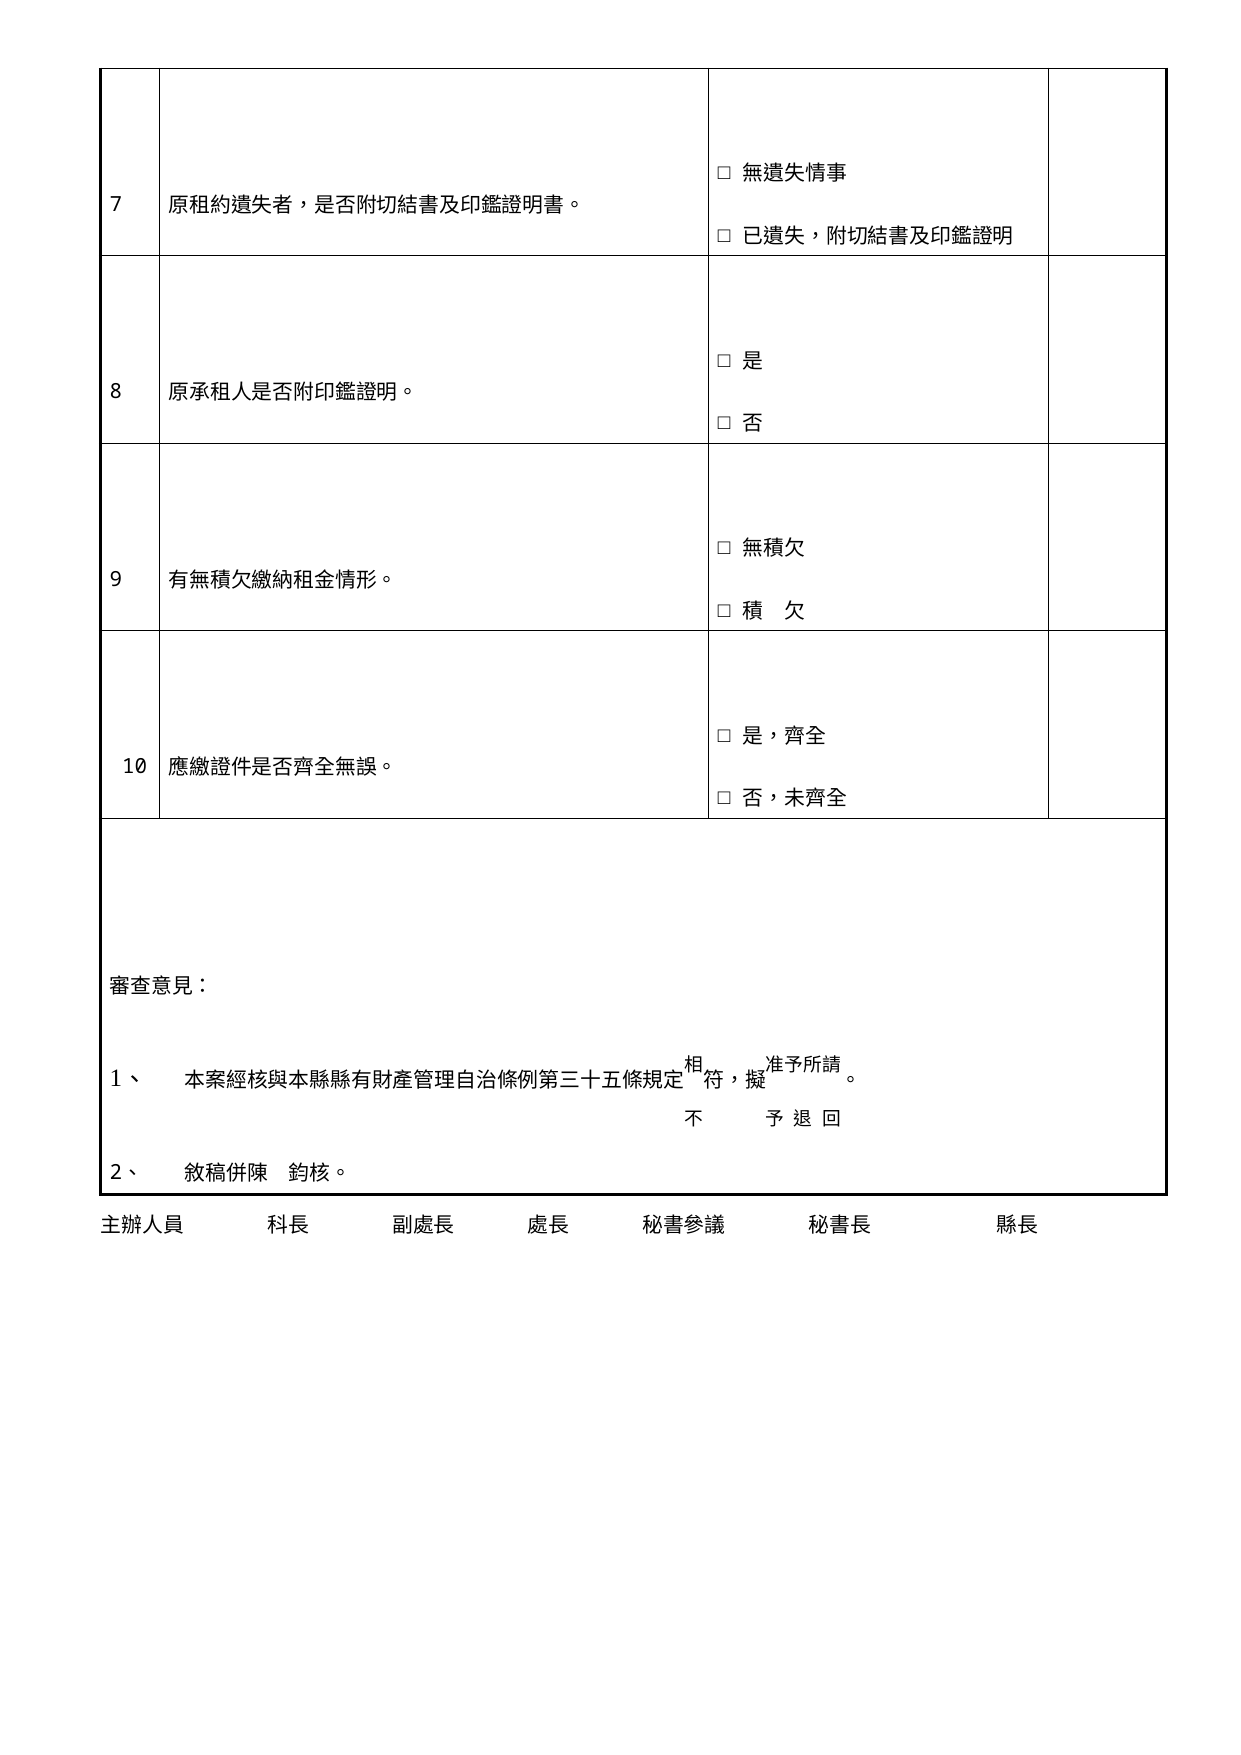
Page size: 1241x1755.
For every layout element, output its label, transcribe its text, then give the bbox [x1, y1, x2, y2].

table_cell [1049, 69, 1165, 255]
table_cell □ 無積欠 □ 積 欠 [709, 444, 1048, 630]
table_cell □ 是，齊全 □ 否，未齊全 [709, 631, 1048, 817]
table_cell 應繳證件是否齊全無誤。 [160, 631, 708, 817]
table_cell 原租約遺失者，是否附切結書及印鑑證明書。 [160, 69, 708, 255]
table_cell 9 [102, 444, 159, 630]
table_cell 原承租人是否附印鑑證明。 [160, 256, 708, 442]
table_cell [1049, 444, 1165, 630]
table_cell [1049, 631, 1165, 817]
table_cell 7 [102, 69, 159, 255]
table_cell [1049, 256, 1165, 442]
table_cell 審查意見： 本案經核與本縣縣有財產管理自治條例第三十五條規定相不符，擬准予所請予 退 回。 敘稿併陳 鈞核。 [102, 819, 1165, 1192]
table_cell □ 無遺失情事 □ 已遺失，附切結書及印鑑證明 [709, 69, 1048, 255]
text 主辦人員 科長 副處長 處長 秘書參議 秘書長 縣長 [100, 1208, 1140, 1238]
table_cell 有無積欠繳納租金情形。 [160, 444, 708, 630]
table_cell □ 是 □ 否 [709, 256, 1048, 442]
table_cell 8 [102, 256, 159, 442]
table_cell 10 [102, 631, 159, 817]
